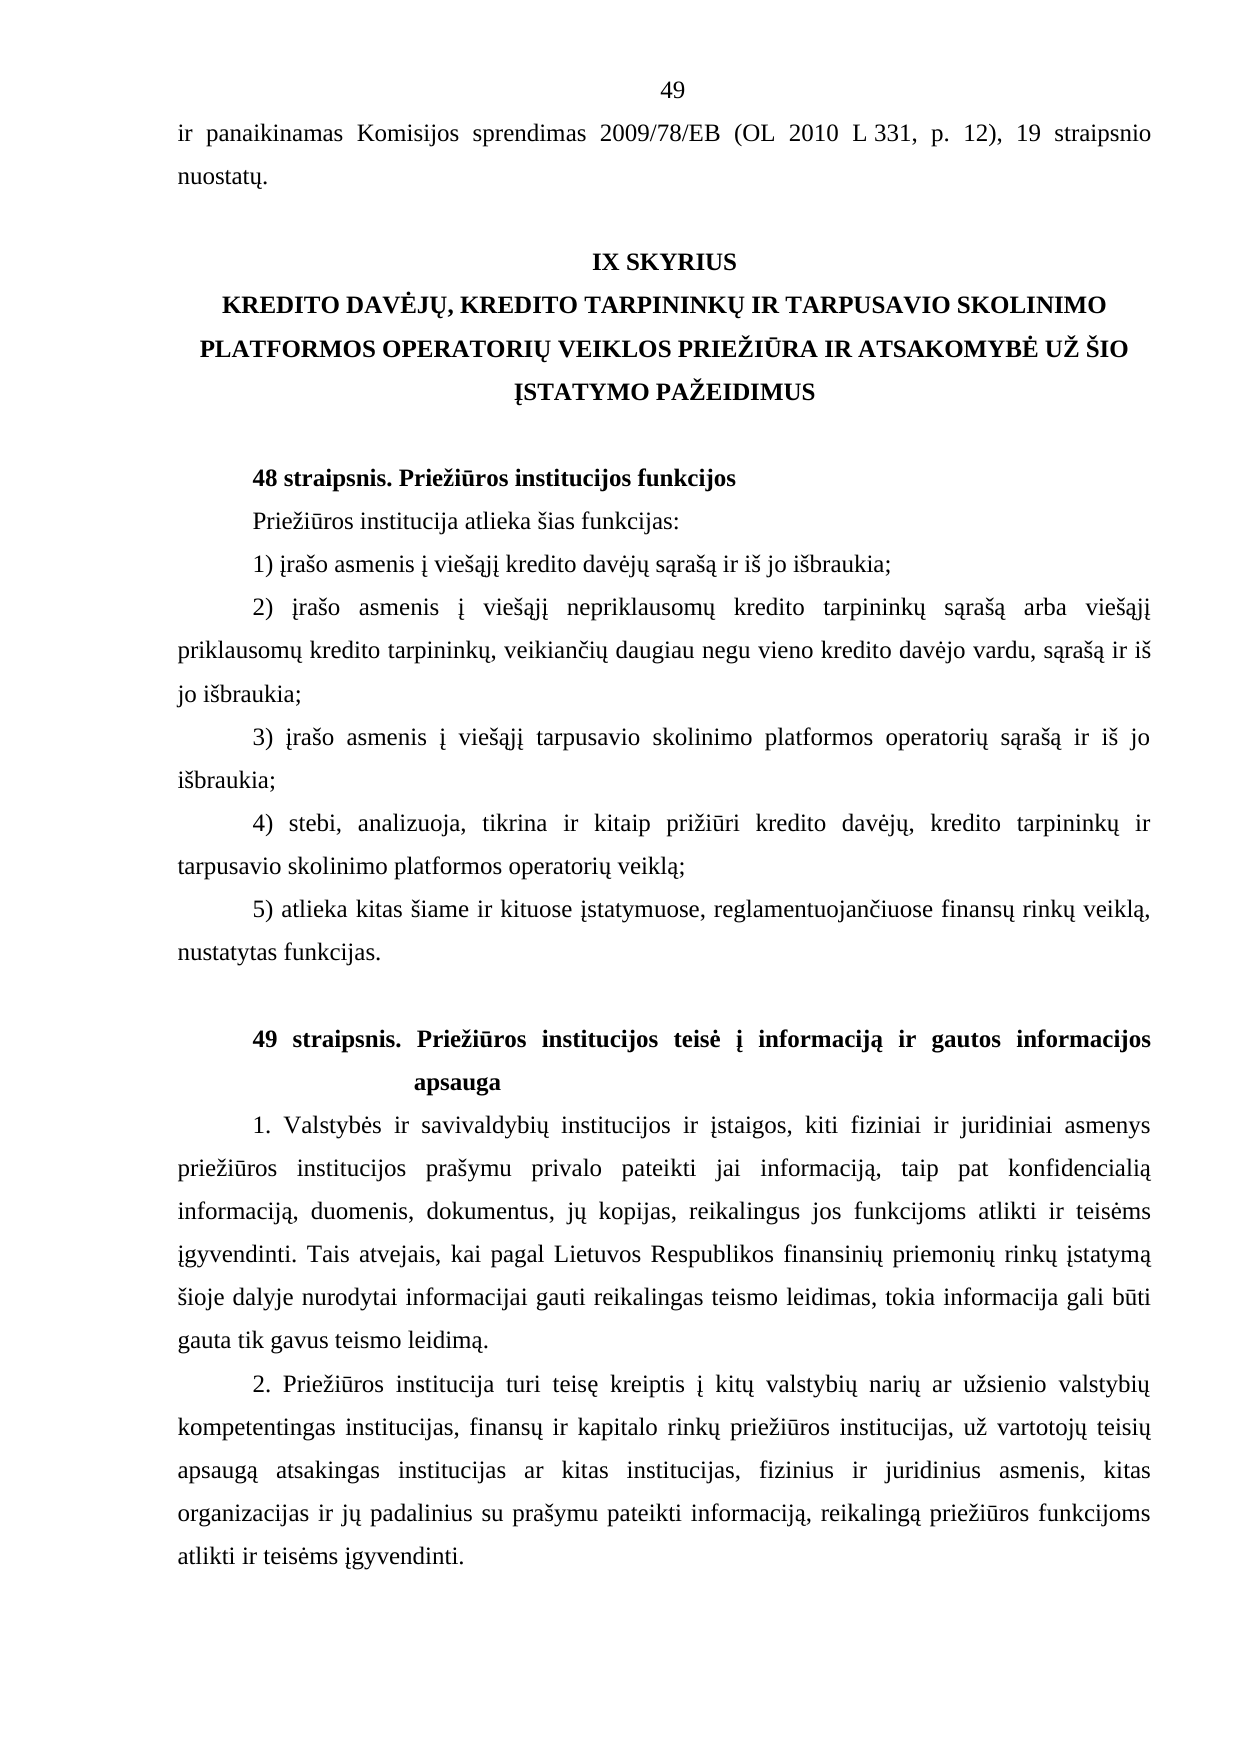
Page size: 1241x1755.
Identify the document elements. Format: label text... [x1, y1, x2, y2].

text 48 straipsnis. Priežiūros institucijos funkcijos [177, 463, 1152, 492]
text 3) įrašo asmenis į viešąjį tarpusavio skolinimo platformos operatorių sąrašą ir iš jo išbraukia; [177, 722, 1152, 794]
text 2. Priežiūros institucija turi teisę kreiptis į kitų valstybių narių ar užsienio valstybių kompetentingas institucijas, finansų ir kapitalo rinkų priežiūros institucijas, už vartotojų teisių apsaugą atsakingas institucijas ar kitas institucijas, fizinius ir juridinius asmenis, kitas organizacijas ir jų padalinius su prašymu pateikti informaciją, reikalingą priežiūros funkcijoms atlikti ir teisėms įgyvendinti. [177, 1369, 1152, 1570]
text 49 straipsnis. Priežiūros institucijos teisė į informaciją ir gautos informacijos apsauga [252, 1024, 1152, 1096]
text KREDITO DAVĖJŲ, KREDITO TARPININKŲ IR TARPUSAVIO SKOLINIMO PLATFORMOS OPERATORIŲ VEIKLOS PRIEŽIŪRA IR ATSAKOMYBĖ UŽ ŠIO ĮSTATYMO PAŽEIDIMUS [177, 291, 1152, 406]
text 1. Valstybės ir savivaldybių institucijos ir įstaigos, kiti fiziniai ir juridiniai asmenys priežiūros institucijos prašymu privalo pateikti jai informaciją, taip pat konfidencialią informaciją, duomenis, dokumentus, jų kopijas, reikalingus jos funkcijoms atlikti ir teisėms įgyvendinti. Tais atvejais, kai pagal Lietuvos Respublikos finansinių priemonių rinkų įstatymą šioje dalyje nurodytai informacijai gauti reikalingas teismo leidimas, tokia informacija gali būti gauta tik gavus teismo leidimą. [177, 1110, 1152, 1354]
text 2) įrašo asmenis į viešąjį nepriklausomų kredito tarpininkų sąrašą arba viešąjį priklausomų kredito tarpininkų, veikiančių daugiau negu vieno kredito davėjo vardu, sąrašą ir iš jo išbraukia; [177, 592, 1152, 707]
text ir panaikinamas Komisijos sprendimas 2009/78/EB (OL 2010 L 331, p. 12), 19 straipsnio nuostatų. [177, 118, 1152, 190]
text IX SKYRIUS [177, 247, 1152, 276]
text 1) įrašo asmenis į viešąjį kredito davėjų sąrašą ir iš jo išbraukia; [177, 549, 1152, 578]
text 4) stebi, analizuoja, tikrina ir kitaip prižiūri kredito davėjų, kredito tarpininkų ir tarpusavio skolinimo platformos operatorių veiklą; [177, 808, 1152, 880]
text 5) atlieka kitas šiame ir kituose įstatymuose, reglamentuojančiuose finansų rinkų veiklą, nustatytas funkcijas. [177, 894, 1152, 966]
text Priežiūros institucija atlieka šias funkcijas: [177, 506, 1152, 535]
